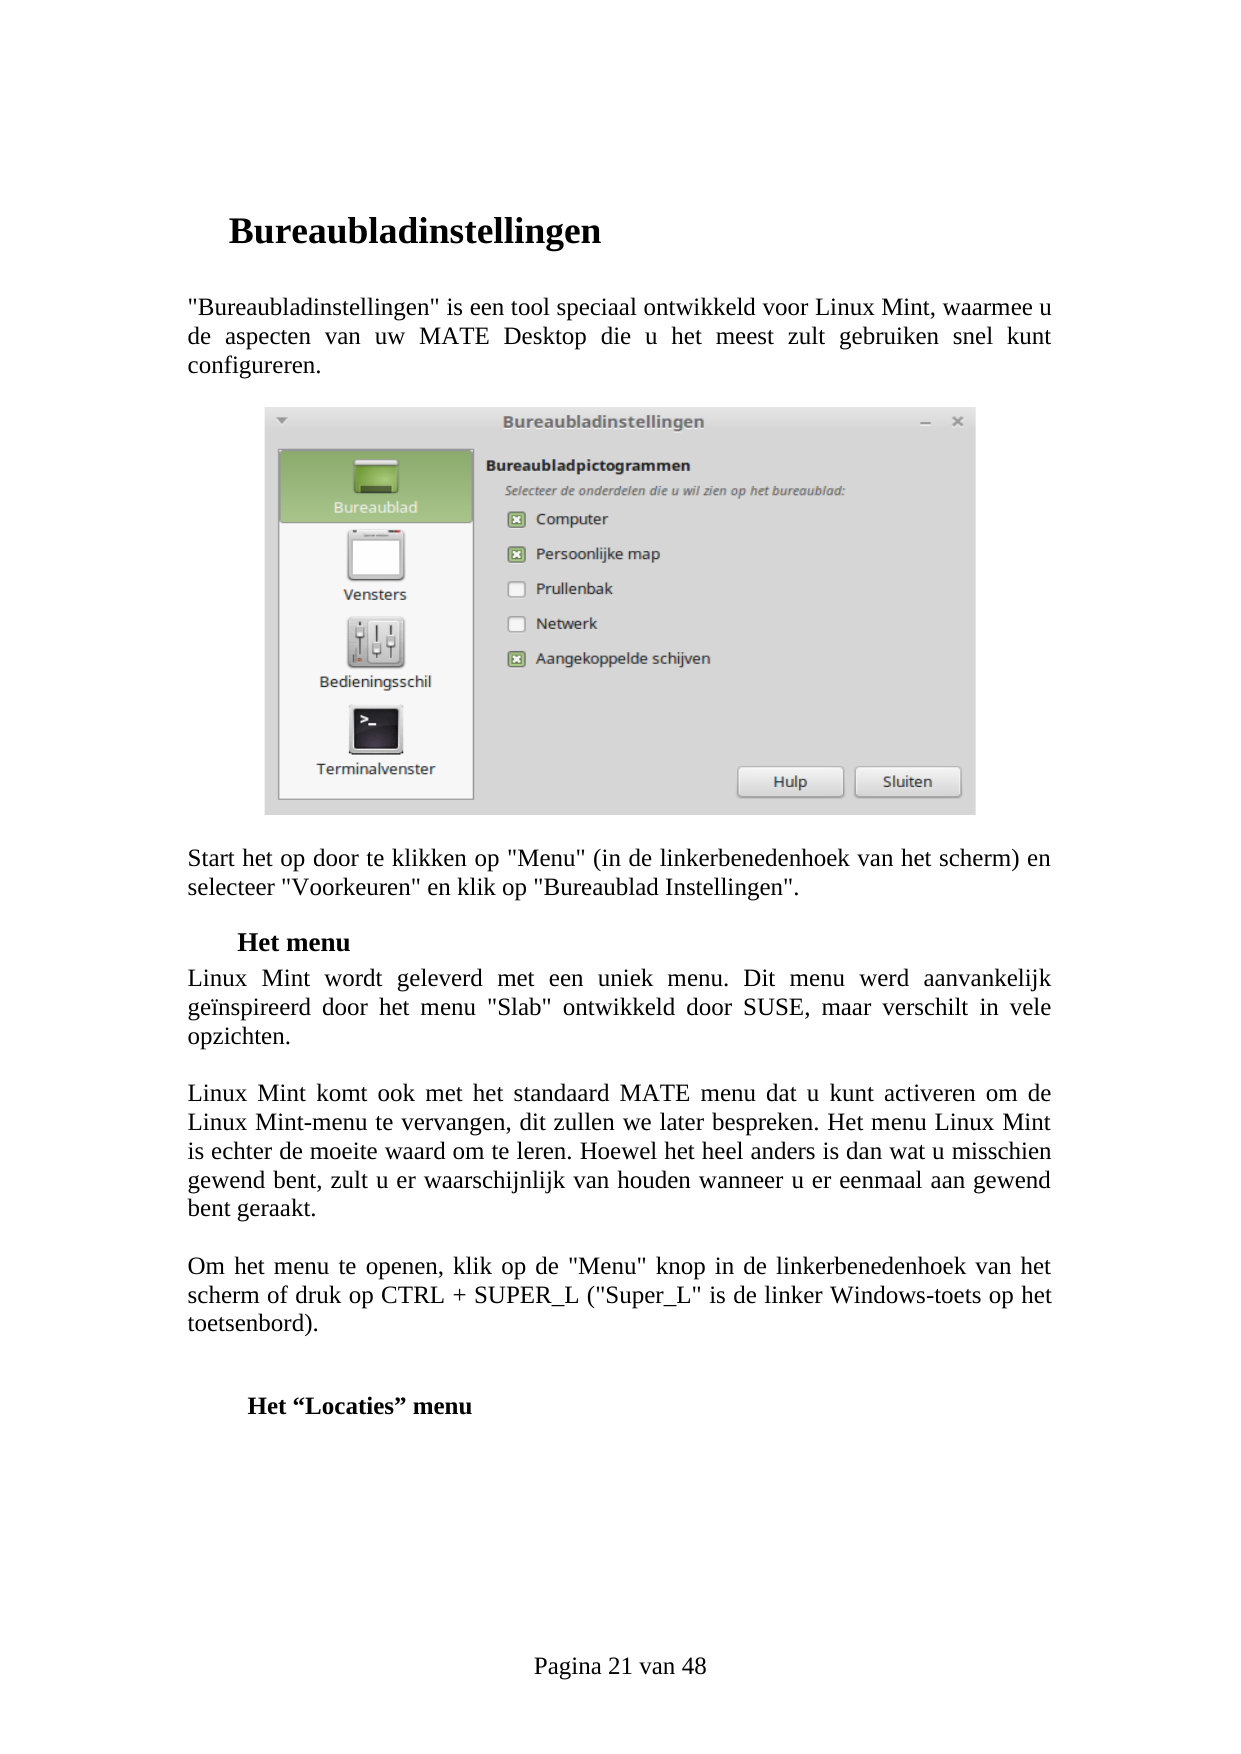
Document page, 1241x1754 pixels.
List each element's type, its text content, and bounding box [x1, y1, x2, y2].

subtitle Het “Locaties” menu [187, 1391, 1053, 1420]
text "Bureaubladinstellingen" is een tool speciaal ontwikkeld voor Linux Mint, waarmee u de aspecten van uw MATE Desktop die u het meest zult gebruiken snel kunt configureren. [187, 292, 1053, 379]
subtitle Het menu [187, 926, 1053, 957]
picture [264, 407, 976, 815]
text Linux Mint wordt geleverd met een uniek menu. Dit menu werd aanvankelijk geïnspireerd door het menu "Slab" ontwikkeld door SUSE, maar verschilt in vele opzichten. Linux Mint komt ook met het standaard MATE menu dat u kunt activeren om de Linux Mint-menu te vervangen, dit zullen we later bespreken. Het menu Linux Mint is echter de moeite waard om te leren. Hoewel het heel anders is dan wat u misschien gewend bent, zult u er waarschijnlijk van houden wanneer u er eenmaal aan gewend bent geraakt. Om het menu te openen, klik op de "Menu" knop in de linkerbenedenhoek van het scherm of druk op CTRL + SUPER_L ("Super_L" is de linker Windows-toets op het toetsenbord). [187, 963, 1053, 1337]
text Start het op door te klikken op "Menu" (in de linkerbenedenhoek van het scherm) en selecteer "Voorkeuren" en klik op "Bureaublad Instellingen". [187, 843, 1053, 901]
subtitle Bureaubladinstellingen [187, 208, 1053, 251]
